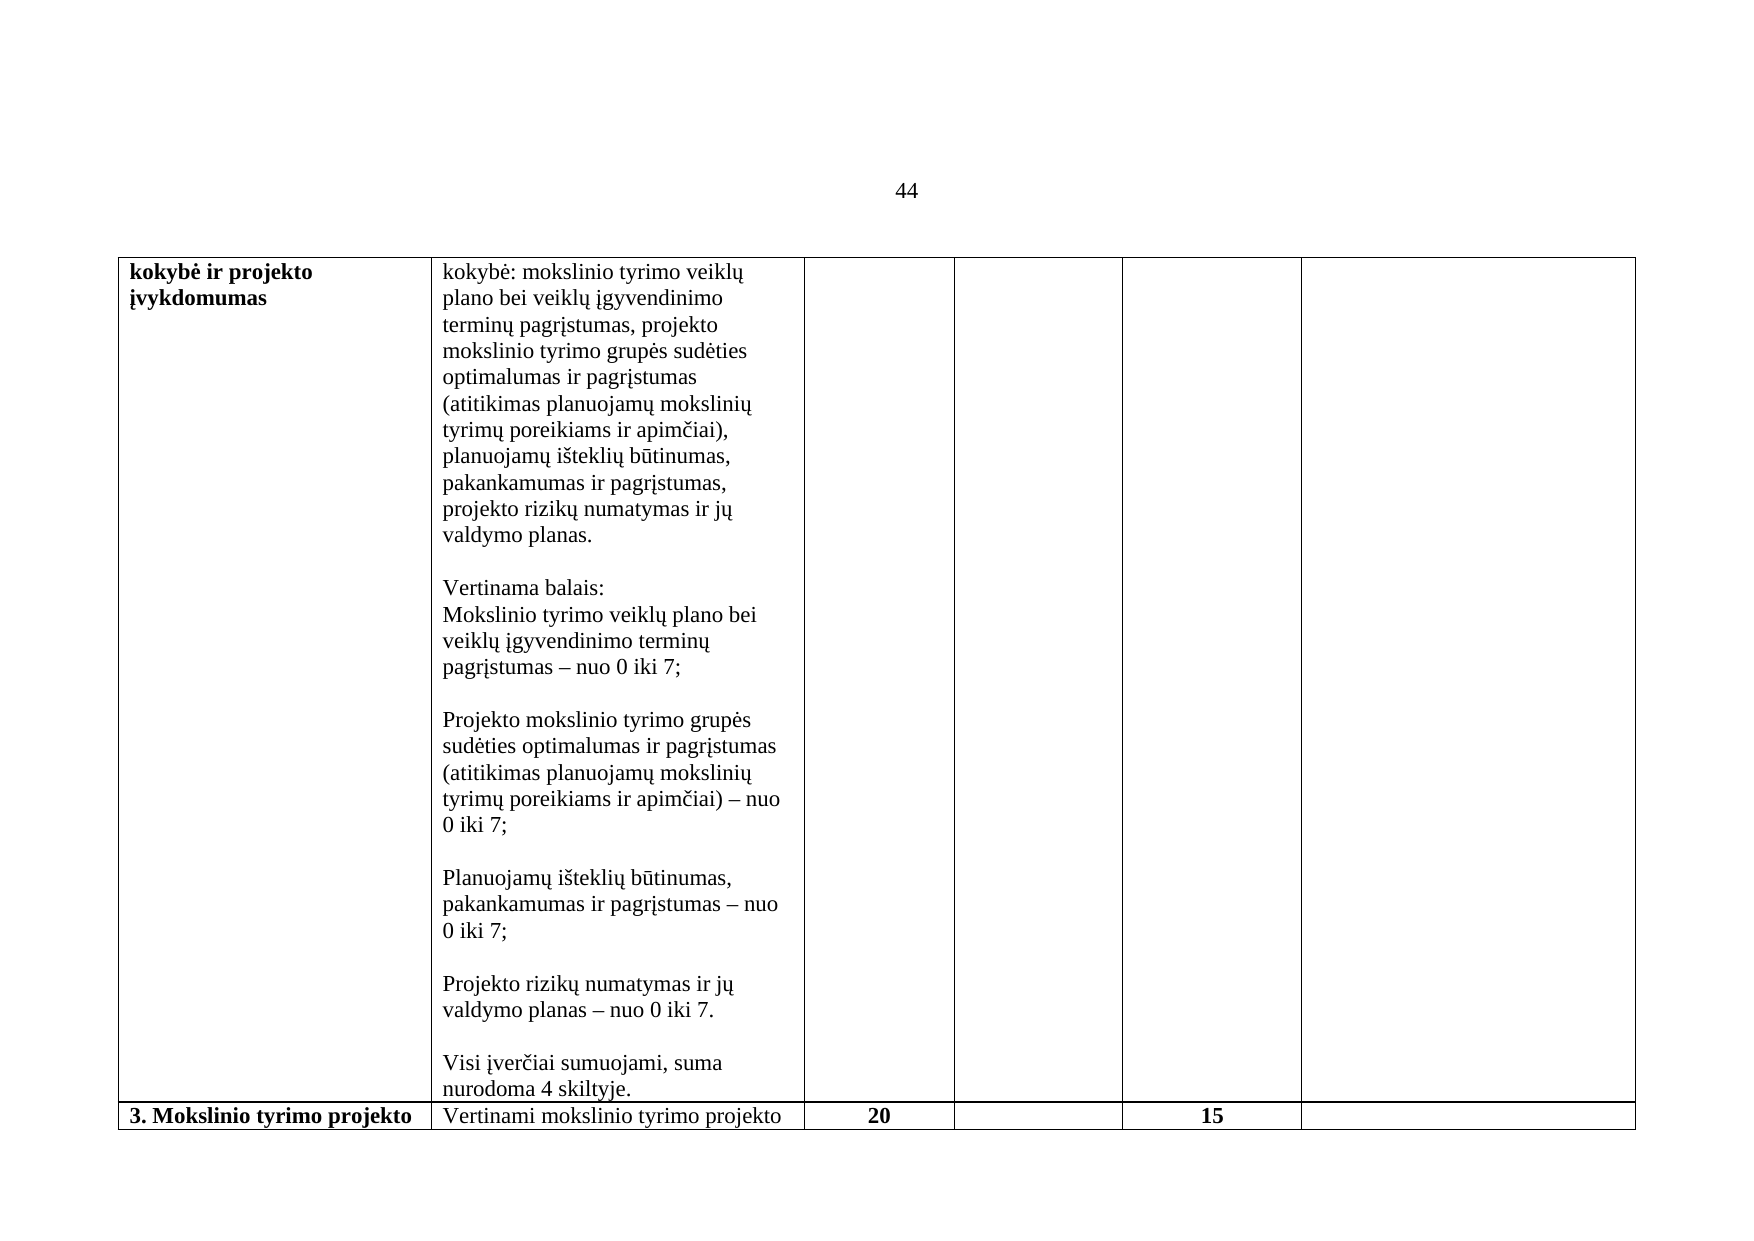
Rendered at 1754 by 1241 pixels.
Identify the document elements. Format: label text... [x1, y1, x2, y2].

table_cell [805, 258, 954, 1101]
table_cell [955, 1103, 1122, 1129]
table_cell [955, 258, 1122, 1101]
table_cell 15 [1123, 1103, 1301, 1129]
table_cell 20 [805, 1103, 954, 1129]
table_cell [1302, 258, 1635, 1101]
table_cell Vertinami mokslinio tyrimo projekto [432, 1103, 804, 1129]
table_cell [1123, 258, 1301, 1101]
table_cell kokybė ir projekto įvykdomumas [119, 258, 431, 1101]
table_cell [1302, 1103, 1635, 1129]
table_cell kokybė: mokslinio tyrimo veiklų plano bei veiklų įgyvendinimo terminų pagrįstumas, projekto mokslinio tyrimo grupės sudėties optimalumas ir pagrįstumas (atitikimas planuojamų mokslinių tyrimų poreikiams ir apimčiai), planuojamų išteklių būtinumas, pakankamumas ir pagrįstumas, projekto rizikų numatymas ir jų valdymo planas. Vertinama balais: Mokslinio tyrimo veiklų plano bei veiklų įgyvendinimo terminų pagrįstumas – nuo 0 iki 7; Projekto mokslinio tyrimo grupės sudėties optimalumas ir pagrįstumas (atitikimas planuojamų mokslinių tyrimų poreikiams ir apimčiai) – nuo 0 iki 7; Planuojamų išteklių būtinumas, pakankamumas ir pagrįstumas – nuo 0 iki 7; Projekto rizikų numatymas ir jų valdymo planas – nuo 0 iki 7. Visi įverčiai sumuojami, suma nurodoma 4 skiltyje. [432, 258, 804, 1101]
table_cell 3. Mokslinio tyrimo projekto [119, 1103, 431, 1129]
